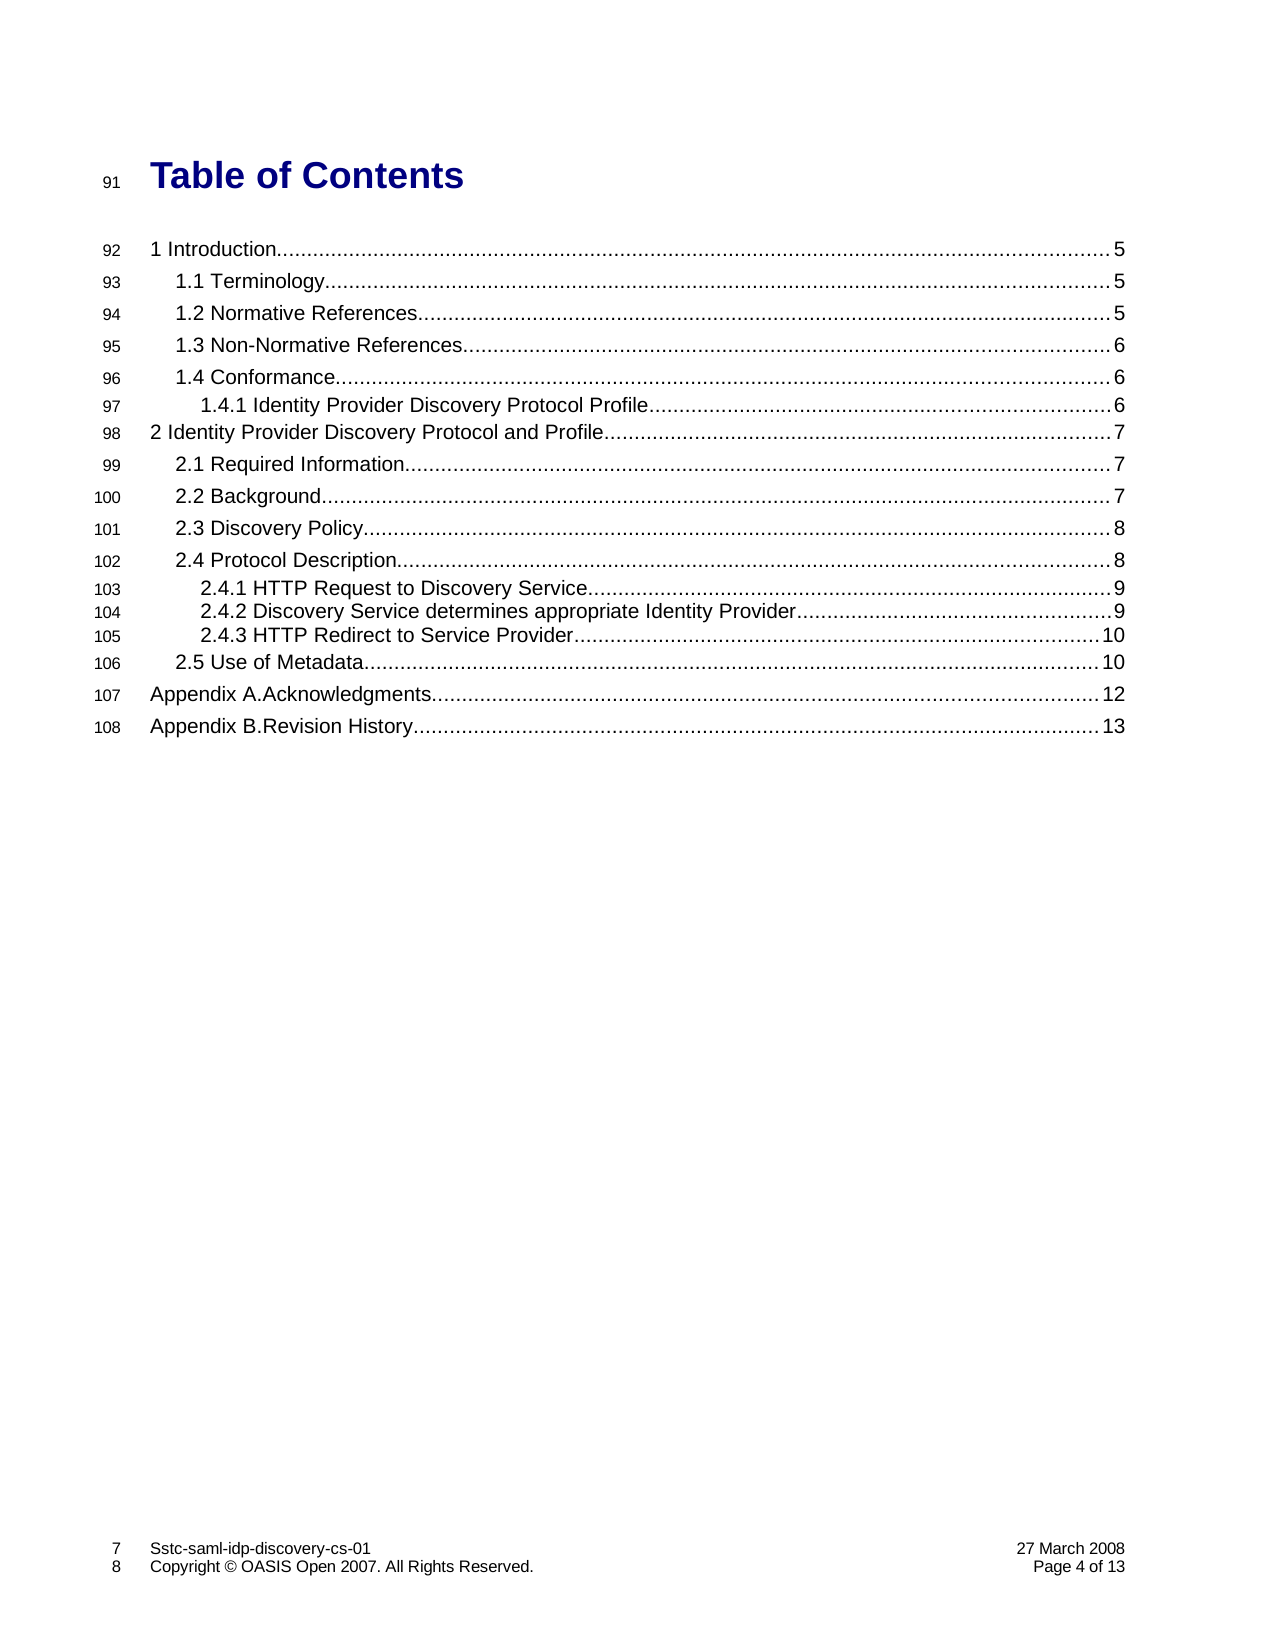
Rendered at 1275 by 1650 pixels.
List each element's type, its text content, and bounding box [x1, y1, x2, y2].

text Appendix B.Revision History 13 [150, 714, 1125, 738]
text 1.3 Non-Normative References 6 [175, 333, 1125, 357]
text 1.4 Conformance 6 [175, 365, 1125, 389]
subtitle Table of Contents [150, 154, 1125, 196]
text 2.4.3 HTTP Redirect to Service Provider 10 [200, 623, 1125, 647]
text 1.4.1 Identity Provider Discovery Protocol Profile 6 [200, 393, 1125, 417]
text Appendix A.Acknowledgments 12 [150, 683, 1125, 706]
text 2.4.1 HTTP Request to Discovery Service 9 [200, 576, 1125, 599]
text 2.3 Discovery Policy 8 [175, 516, 1125, 540]
text 2 Identity Provider Discovery Protocol and Profile 7 [150, 421, 1125, 444]
text 2.1 Required Information 7 [175, 453, 1125, 476]
text 2.4.2 Discovery Service determines appropriate Identity Provider 9 [200, 599, 1125, 623]
text 2.4 Protocol Description 8 [175, 548, 1125, 572]
text 1.2 Normative References 5 [175, 302, 1125, 325]
text 1 Introduction 5 [150, 238, 1125, 261]
text 2.2 Background 7 [175, 484, 1125, 508]
text 2.5 Use of Metadata 10 [175, 651, 1125, 674]
text 1.1 Terminology 5 [175, 270, 1125, 293]
